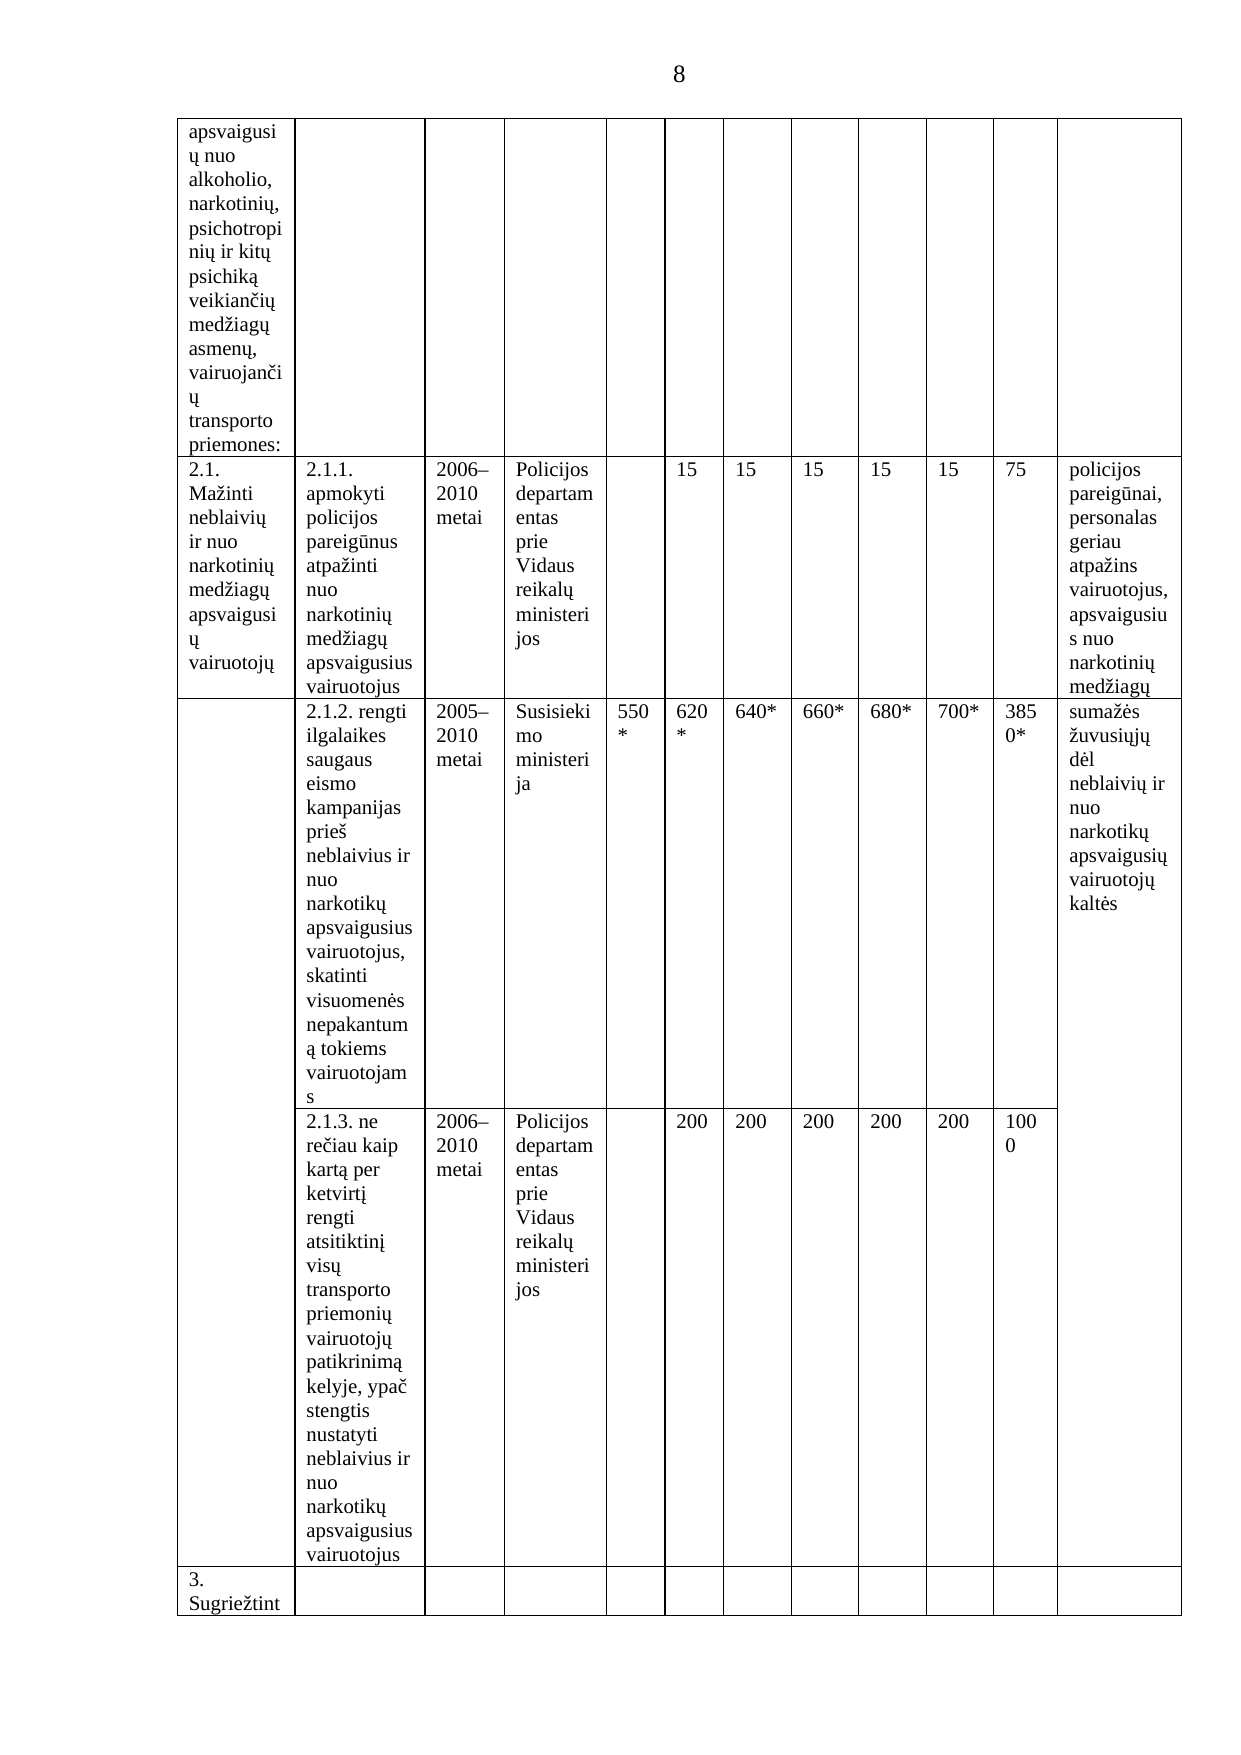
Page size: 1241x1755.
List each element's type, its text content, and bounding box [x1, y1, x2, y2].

table_cell policijos pareigūnai, personalas geriau atpažins vairuotojus, apsvaigusius nuo narkotinių medžiagų [1058, 457, 1181, 698]
table_cell 15 [666, 457, 723, 698]
table_cell [607, 1109, 664, 1566]
table_cell [296, 1567, 424, 1615]
table_cell [792, 1567, 858, 1615]
table_cell 15 [724, 457, 791, 698]
table_cell [859, 1567, 926, 1615]
table_cell 200 [859, 1109, 926, 1566]
table_cell 620* [666, 699, 723, 1108]
table_cell Susisiekimo ministerija [505, 699, 606, 1108]
table_cell 1000 [994, 1109, 1057, 1566]
table_cell 15 [792, 457, 858, 698]
table_cell [178, 699, 294, 1566]
table_cell 3850* [994, 699, 1057, 1108]
table_cell 680* [859, 699, 926, 1108]
table_cell 200 [927, 1109, 993, 1566]
table_cell Policijos departamentas prie Vidaus reikalų ministerijos [505, 1109, 606, 1566]
table_cell apsvaigusių nuo alkoholio, narkotinių, psichotropinių ir kitų psichiką veikiančių medžiagų asmenų, vairuojančių transporto priemones: [178, 119, 294, 456]
table_cell 15 [859, 457, 926, 698]
table_cell [927, 1567, 993, 1615]
table_cell [927, 119, 993, 456]
table_cell [666, 119, 723, 456]
table_cell 200 [792, 1109, 858, 1566]
table_cell 3. Sugriežtint [178, 1567, 294, 1615]
table_cell [724, 119, 791, 456]
table_cell [296, 119, 424, 456]
table_cell 2.1.2. rengti ilgalaikes saugaus eismo kampanijas prieš neblaivius ir nuo narkotikų apsvaigusius vairuotojus, skatinti visuomenės nepakantumą tokiems vairuotojams [296, 699, 424, 1108]
table_cell 550* [607, 699, 664, 1108]
table_cell 2006–2010 metai [426, 1109, 504, 1566]
table_cell 200 [666, 1109, 723, 1566]
table_cell [426, 1567, 504, 1615]
table_cell sumažės žuvusiųjų dėl neblaivių ir nuo narkotikų apsvaigusių vairuotojų kaltės [1058, 699, 1181, 1566]
table_cell [859, 119, 926, 456]
table_cell 700* [927, 699, 993, 1108]
table_cell 2.1.1. apmokyti policijos pareigūnus atpažinti nuo narkotinių medžiagų apsvaigusius vairuotojus [296, 457, 424, 698]
table_cell [792, 119, 858, 456]
table_cell [666, 1567, 723, 1615]
table_cell [505, 119, 606, 456]
table_cell [724, 1567, 791, 1615]
table_cell [426, 119, 504, 456]
table_cell 200 [724, 1109, 791, 1566]
table_cell [607, 457, 664, 698]
table_cell 660* [792, 699, 858, 1108]
table_cell 2006–2010 metai [426, 457, 504, 698]
table_cell [1058, 1567, 1181, 1615]
table_cell [1058, 119, 1181, 456]
table_cell 2005–2010 metai [426, 699, 504, 1108]
table_cell 2.1. Mažinti neblaivių ir nuo narkotinių medžiagų apsvaigusių vairuotojų [178, 457, 294, 698]
table_cell 75 [994, 457, 1057, 698]
table_cell [607, 119, 664, 456]
table_cell [994, 1567, 1057, 1615]
table_cell [607, 1567, 664, 1615]
table_cell Policijos departamentas prie Vidaus reikalų ministerijos [505, 457, 606, 698]
table_cell 640* [724, 699, 791, 1108]
table_cell 2.1.3. ne rečiau kaip kartą per ketvirtį rengti atsitiktinį visų transporto priemonių vairuotojų patikrinimą kelyje, ypač stengtis nustatyti neblaivius ir nuo narkotikų apsvaigusius vairuotojus [296, 1109, 424, 1566]
table_cell 15 [927, 457, 993, 698]
table_cell [994, 119, 1057, 456]
table_cell [505, 1567, 606, 1615]
